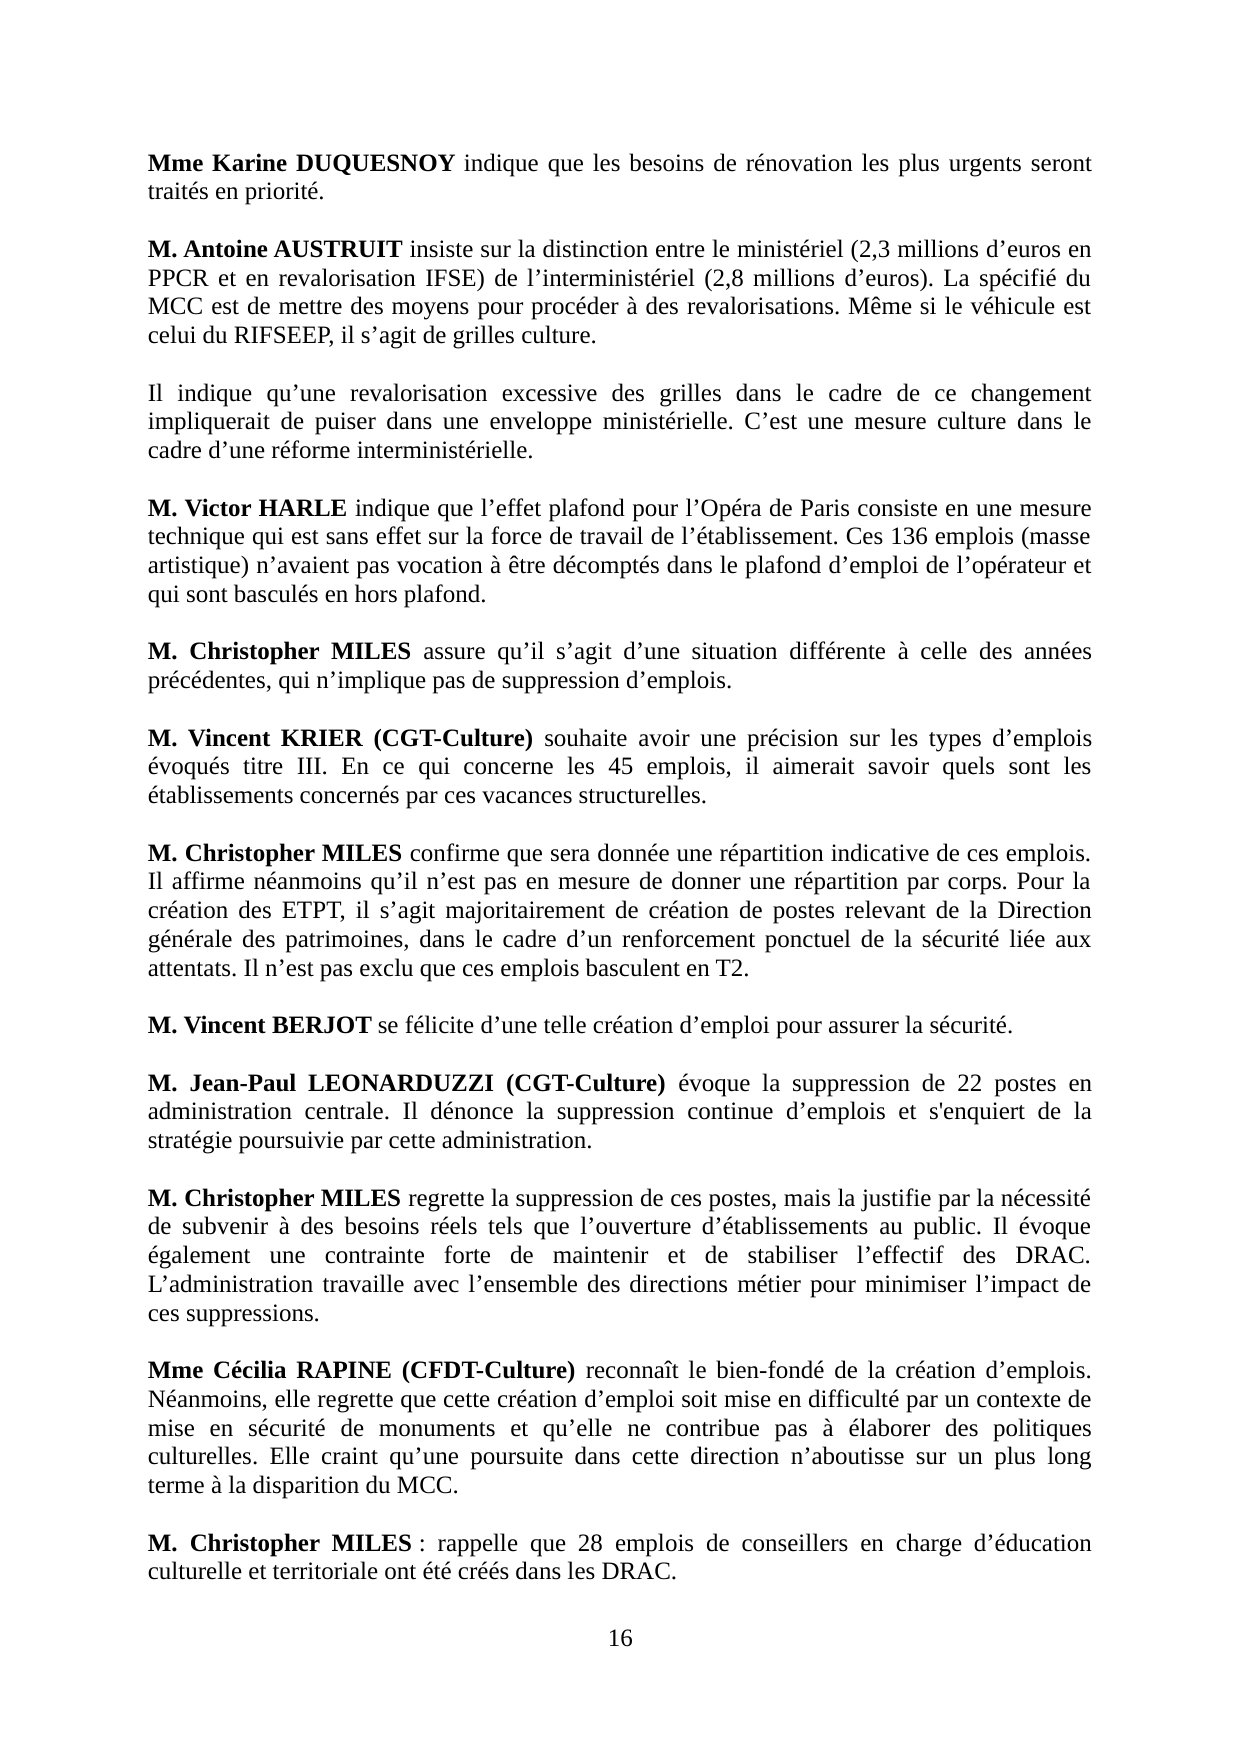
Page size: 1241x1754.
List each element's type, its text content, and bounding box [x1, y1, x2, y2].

text M. Antoine AUSTRUIT insiste sur la distinction entre le ministériel (2,3 millions d’euros en PPCR et en revalorisation IFSE) de l’interministériel (2,8 millions d’euros). La spécifié du MCC est de mettre des moyens pour procéder à des revalorisations. Même si le véhicule est celui du RIFSEEP, il s’agit de grilles culture. [148, 234, 1093, 349]
text M. Christopher MILES : rappelle que 28 emplois de conseillers en charge d’éducation culturelle et territoriale ont été créés dans les DRAC. [148, 1528, 1093, 1585]
text M. Christopher MILES assure qu’il s’agit d’une situation différente à celle des années précédentes, qui n’implique pas de suppression d’emplois. [148, 636, 1093, 694]
text Mme Karine DUQUESNOY indique que les besoins de rénovation les plus urgents seront traités en priorité. [148, 148, 1093, 205]
text M. Vincent KRIER (CGT-Culture) souhaite avoir une précision sur les types d’emplois évoqués titre III. En ce qui concerne les 45 emplois, il aimerait savoir quels sont les établissements concernés par ces vacances structurelles. [148, 723, 1093, 809]
text Il indique qu’une revalorisation excessive des grilles dans le cadre de ce changement impliquerait de puiser dans une enveloppe ministérielle. C’est une mesure culture dans le cadre d’une réforme interministérielle. [148, 378, 1093, 464]
text M. Vincent BERJOT se félicite d’une telle création d’emploi pour assurer la sécurité. [148, 1010, 1093, 1039]
text M. Christopher MILES regrette la suppression de ces postes, mais la justifie par la nécessité de subvenir à des besoins réels tels que l’ouverture d’établissements au public. Il évoque également une contrainte forte de maintenir et de stabiliser l’effectif des DRAC. L’administration travaille avec l’ensemble des directions métier pour minimiser l’impact de ces suppressions. [148, 1183, 1093, 1326]
text M. Christopher MILES confirme que sera donnée une répartition indicative de ces emplois. Il affirme néanmoins qu’il n’est pas en mesure de donner une répartition par corps. Pour la création des ETPT, il s’agit majoritairement de création de postes relevant de la Direction générale des patrimoines, dans le cadre d’un renforcement ponctuel de la sécurité liée aux attentats. Il n’est pas exclu que ces emplois basculent en T2. [148, 838, 1093, 981]
text M. Victor HARLE indique que l’effet plafond pour l’Opéra de Paris consiste en une mesure technique qui est sans effet sur la force de travail de l’établissement. Ces 136 emplois (masse artistique) n’avaient pas vocation à être décomptés dans le plafond d’emploi de l’opérateur et qui sont basculés en hors plafond. [148, 493, 1093, 608]
text Mme Cécilia RAPINE (CFDT-Culture) reconnaît le bien-fondé de la création d’emplois. Néanmoins, elle regrette que cette création d’emploi soit mise en difficulté par un contexte de mise en sécurité de monuments et qu’elle ne contribue pas à élaborer des politiques culturelles. Elle craint qu’une poursuite dans cette direction n’aboutisse sur un plus long terme à la disparition du MCC. [148, 1355, 1093, 1499]
text M. Jean-Paul LEONARDUZZI (CGT-Culture) évoque la suppression de 22 postes en administration centrale. Il dénonce la suppression continue d’emplois et s'enquiert de la stratégie poursuivie par cette administration. [148, 1068, 1093, 1154]
